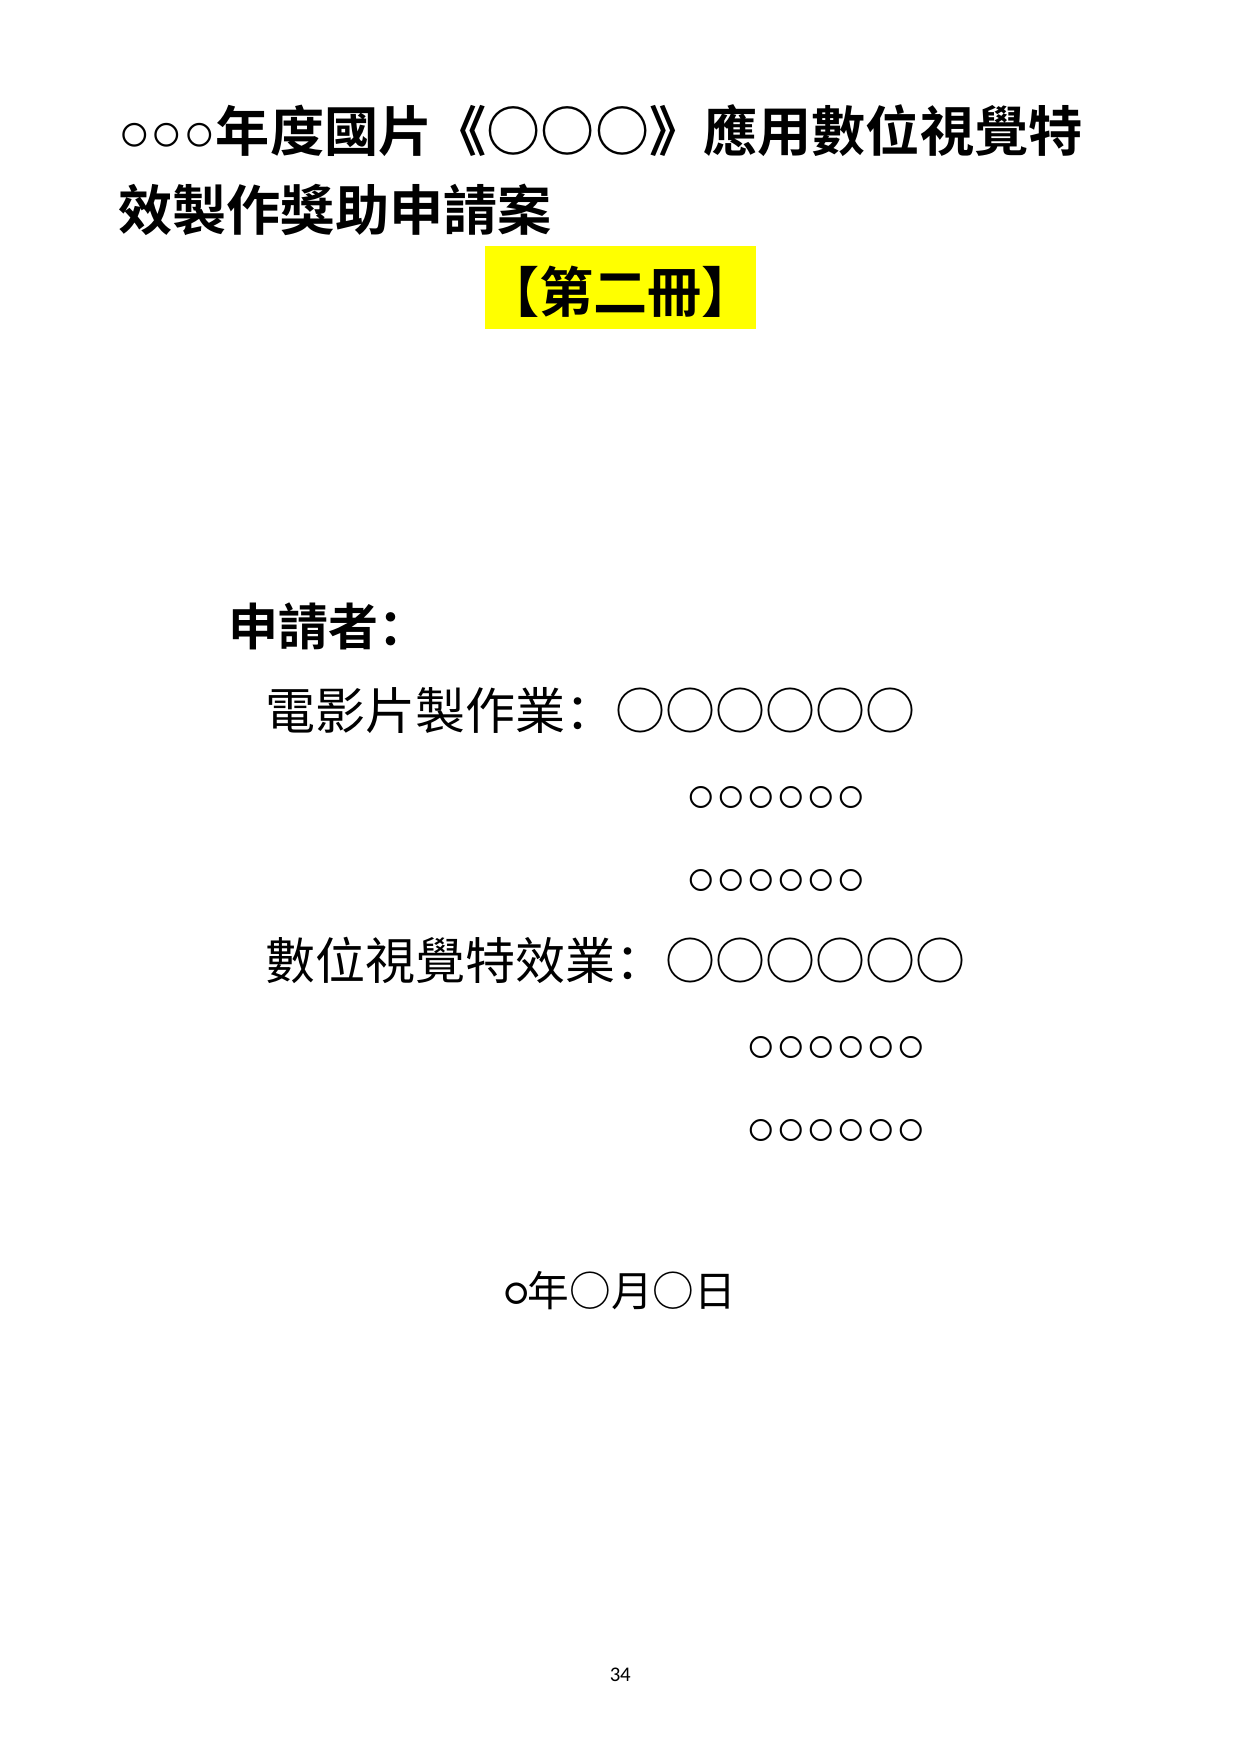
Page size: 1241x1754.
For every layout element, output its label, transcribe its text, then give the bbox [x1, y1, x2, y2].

text ○年○月○日 [118, 1258, 1122, 1318]
text ○○○○○○ [266, 746, 1122, 829]
text ○○○○○○ [266, 996, 1122, 1079]
text ○○○○○○ [266, 1079, 1122, 1162]
text ○○○○○○ [266, 829, 1122, 912]
text 【第二冊】 [118, 246, 1122, 329]
text ○○○年度國片《○○○》應用數位視覺特效製作獎助申請案 [118, 89, 1122, 246]
text 電影片製作業：○○○○○○ [266, 662, 1122, 746]
text 數位視覺特效業：○○○○○○ [266, 912, 1122, 996]
text 申請者： [229, 579, 1122, 662]
